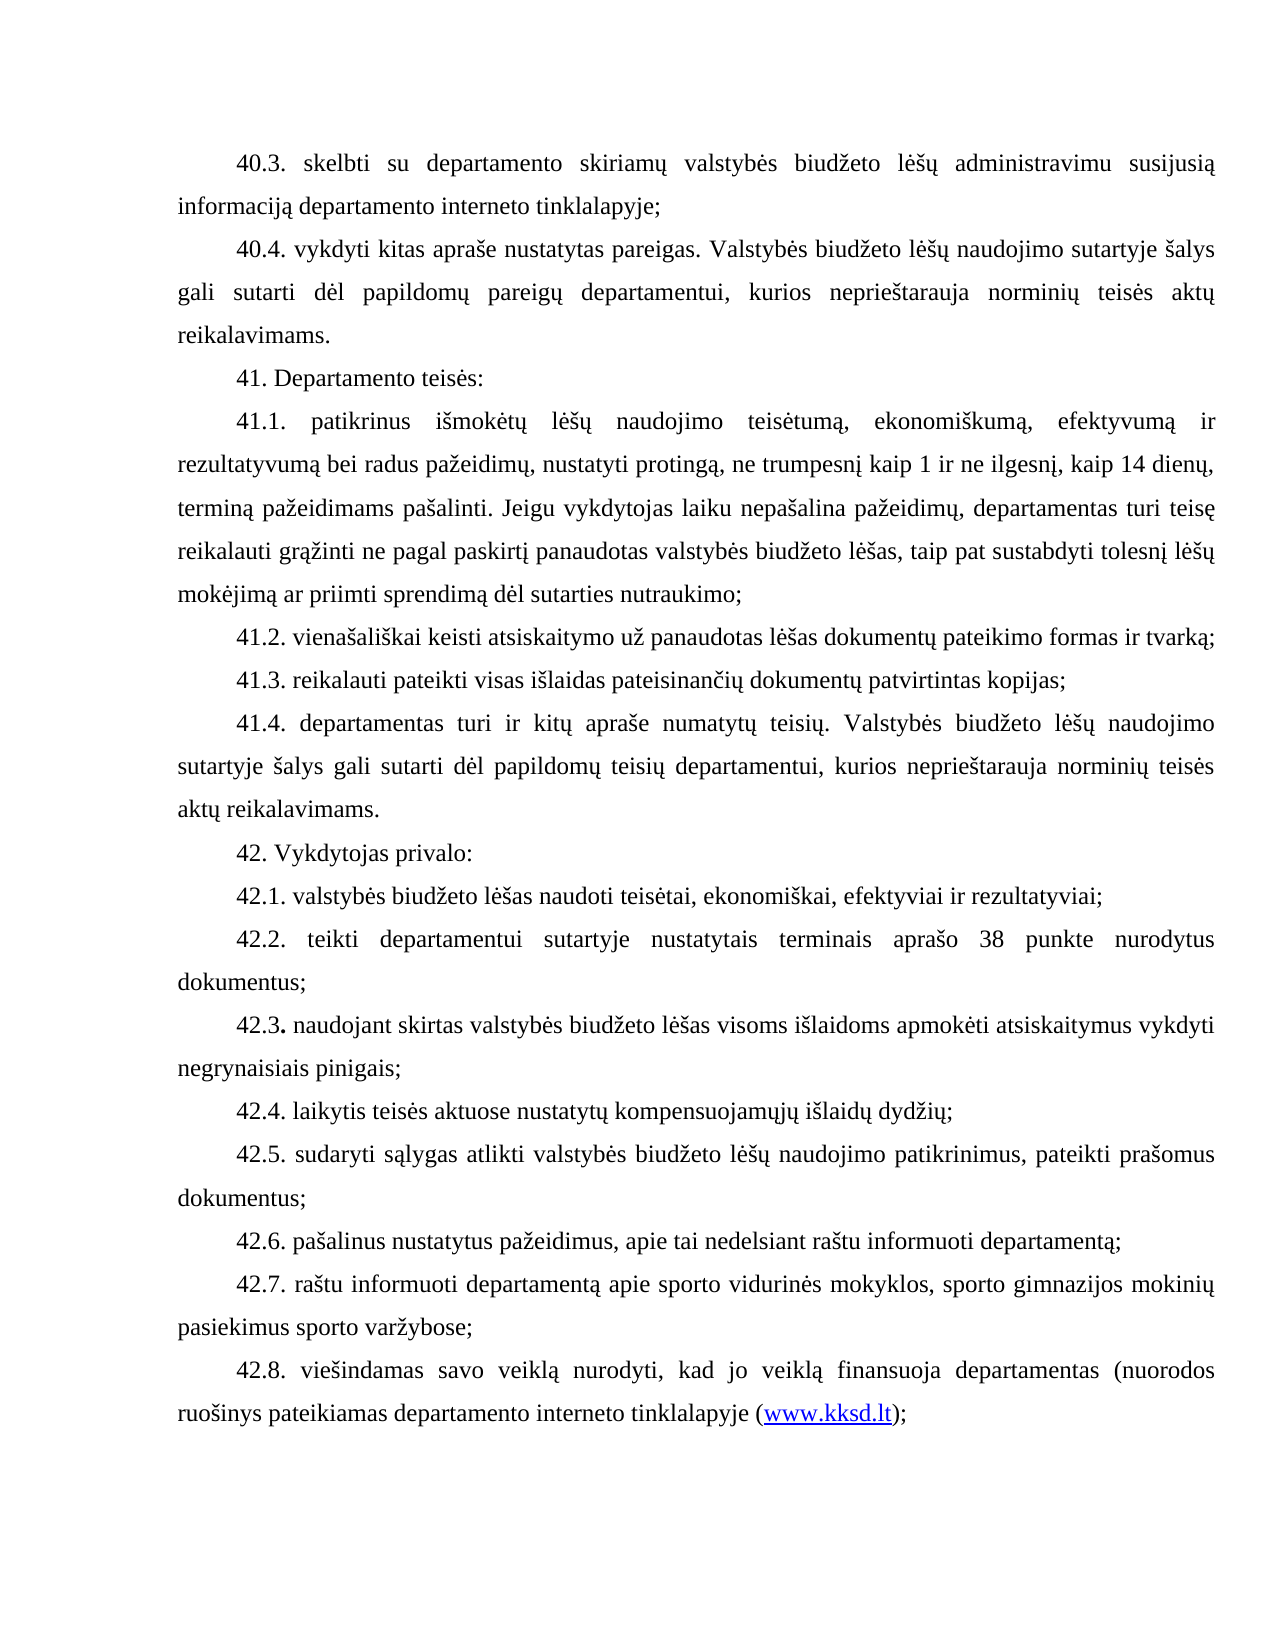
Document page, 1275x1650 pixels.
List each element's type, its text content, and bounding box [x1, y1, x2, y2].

text 41.4. departamentas turi ir kitų apraše numatytų teisių. Valstybės biudžeto lėšų naudojimo sutartyje šalys gali sutarti dėl papildomų teisių departamentui, kurios neprieštarauja norminių teisės aktų reikalavimams. [177, 708, 1216, 823]
text 42.7. raštu informuoti departamentą apie sporto vidurinės mokyklos, sporto gimnazijos mokinių pasiekimus sporto varžybose; [177, 1269, 1216, 1341]
text 41. Departamento teisės: [177, 363, 1216, 392]
text 42. Vykdytojas privalo: [177, 838, 1216, 866]
text 42.5. sudaryti sąlygas atlikti valstybės biudžeto lėšų naudojimo patikrinimus, pateikti prašomus dokumentus; [177, 1139, 1216, 1211]
text 40.4. vykdyti kitas apraše nustatytas pareigas. Valstybės biudžeto lėšų naudojimo sutartyje šalys gali sutarti dėl papildomų pareigų departamentui, kurios neprieštarauja norminių teisės aktų reikalavimams. [177, 234, 1216, 349]
text 42.2. teikti departamentui sutartyje nustatytais terminais aprašo 38 punkte nurodytus dokumentus; [177, 924, 1216, 996]
text 41.3. reikalauti pateikti visas išlaidas pateisinančių dokumentų patvirtintas kopijas; [177, 665, 1216, 694]
text 40.3. skelbti su departamento skiriamų valstybės biudžeto lėšų administravimu susijusią informaciją departamento interneto tinklalapyje; [177, 148, 1216, 219]
text 42.1. valstybės biudžeto lėšas naudoti teisėtai, ekonomiškai, efektyviai ir rezultatyviai; [177, 881, 1216, 909]
text 41.2. vienašališkai keisti atsiskaitymo už panaudotas lėšas dokumentų pateikimo formas ir tvarką; [177, 622, 1216, 651]
text 41.1. patikrinus išmokėtų lėšų naudojimo teisėtumą, ekonomiškumą, efektyvumą ir rezultatyvumą bei radus pažeidimų, nustatyti protingą, ne trumpesnį kaip 1 ir ne ilgesnį, kaip 14 dienų, terminą pažeidimams pašalinti. Jeigu vykdytojas laiku nepašalina pažeidimų, departamentas turi teisę reikalauti grąžinti ne pagal paskirtį panaudotas valstybės biudžeto lėšas, taip pat sustabdyti tolesnį lėšų mokėjimą ar priimti sprendimą dėl sutarties nutraukimo; [177, 406, 1216, 608]
text 42.8. viešindamas savo veiklą nurodyti, kad jo veiklą finansuoja departamentas (nuorodos ruošinys pateikiamas departamento interneto tinklalapyje (www.kksd.lt); [177, 1355, 1216, 1427]
text 42.6. pašalinus nustatytus pažeidimus, apie tai nedelsiant raštu informuoti departamentą; [177, 1226, 1216, 1254]
text 42.3. naudojant skirtas valstybės biudžeto lėšas visoms išlaidoms apmokėti atsiskaitymus vykdyti negrynaisiais pinigais; [177, 1010, 1216, 1082]
text 42.4. laikytis teisės aktuose nustatytų kompensuojamųjų išlaidų dydžių; [177, 1096, 1216, 1125]
